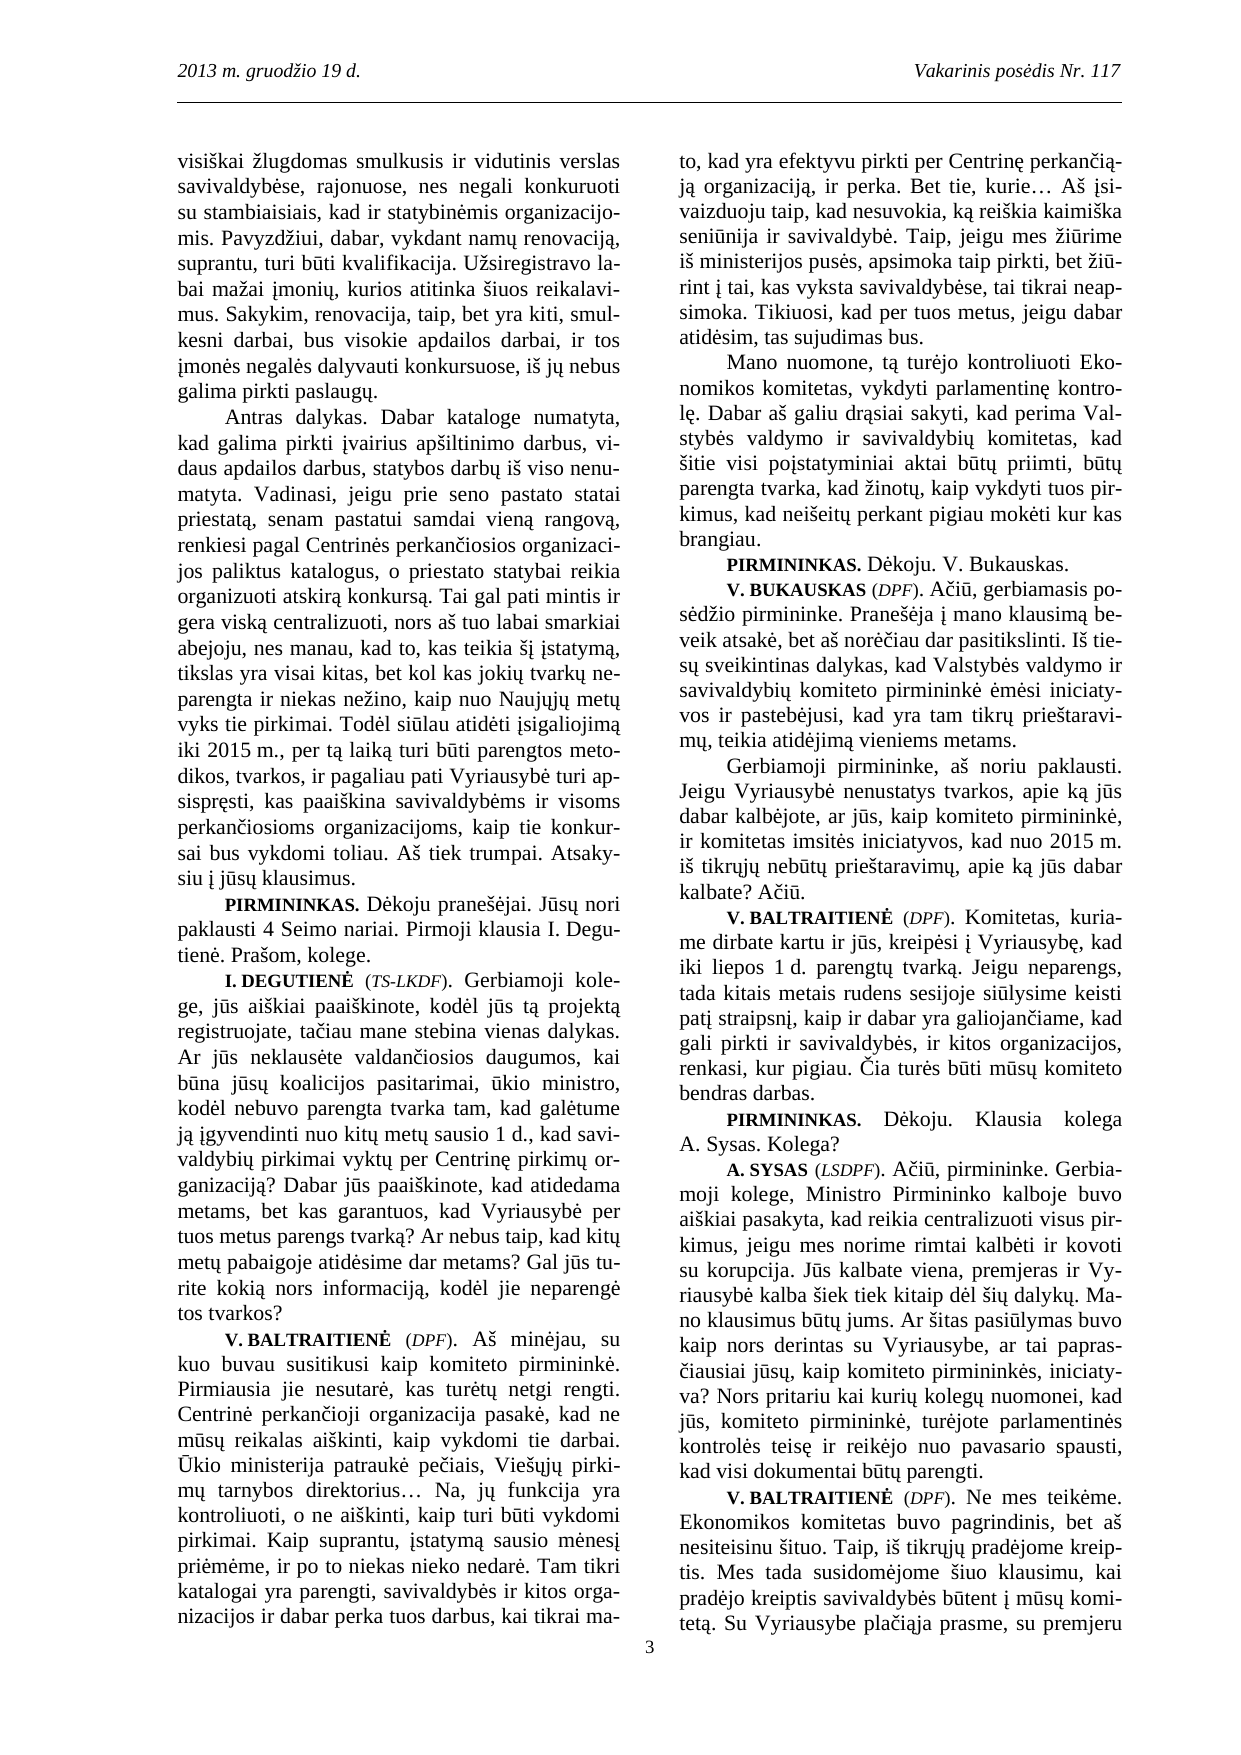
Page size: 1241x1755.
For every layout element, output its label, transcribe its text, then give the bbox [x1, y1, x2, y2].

text Ger­bia­mo­ji pir­mi­nin­ke, aš no­riu pa­klaus­ti. Jei­gu Vy­riau­sy­bė ne­nu­sta­tys tvar­kos, apie ką jūs da­bar kal­bė­jo­te, ar jūs, kaip ko­mi­te­to pir­mi­nin­kė, ir ko­mi­te­tas im­si­tės ini­cia­ty­vos, kad nuo 2015 m. iš tik­rų­jų ne­bū­tų prieš­ta­ra­vi­mų, apie ką jūs da­bar kal­ba­te? Ačiū. [679, 753, 1122, 904]
text V. BALTRAITIENĖ (DPF). Ko­mi­te­tas, ku­ria­me dir­ba­te kar­tu ir jūs, krei­pė­si į Vy­riau­sy­bę, kad iki lie­pos 1 d. pa­reng­tų tvar­ką. Jei­gu ne­pa­rengs, ta­da ki­tais me­tais ru­dens se­si­jo­je siū­ly­si­me keis­ti pa­tį straips­nį, kaip ir da­bar yra ga­lio­jan­čia­me, kad ga­li pirk­ti ir sa­vi­val­dy­bės, ir ki­tos or­ga­ni­za­ci­jos, ren­ka­si, kur pi­giau. Čia tu­rės bū­ti mū­sų ko­mi­te­to ben­dras dar­bas. [679, 904, 1122, 1106]
text PIRMININKAS. Dė­ko­ju. V. Bu­kaus­kas. [679, 551, 1122, 576]
text PIRMININKAS. Dė­ko­ju pra­ne­šė­jai. Jū­sų no­ri pa­klaus­ti 4 Sei­mo na­riai. Pir­mo­ji klau­sia I. De­gu­tie­nė. Pra­šom, ko­le­ge. [177, 891, 620, 967]
text V. BUKAUSKAS (DPF). Ačiū, ger­bia­ma­sis po­sė­džio pir­mi­nin­ke. Pra­ne­šė­ja į ma­no klau­si­mą be­veik at­sa­kė, bet aš no­rė­čiau dar pa­si­tiks­lin­ti. Iš tie­sų svei­kin­ti­nas da­ly­kas, kad Vals­ty­bės val­dy­mo ir sa­vi­val­dy­bių ko­mi­te­to pir­mi­nin­kė ėmė­si ini­cia­ty­vos ir pa­ste­bė­ju­si, kad yra tam tik­rų prieš­ta­ra­vi­mų, tei­kia ati­dė­ji­mą vie­niems me­tams. [679, 576, 1122, 753]
text Ma­no nuo­mo­ne, tą tu­rė­jo kon­tro­liuo­ti Eko­no­mi­kos ko­mi­te­tas, vyk­dy­ti par­la­men­ti­nę kon­tro­lę. Da­bar aš ga­liu drą­siai sa­ky­ti, kad pe­ri­ma Val­sty­bės val­dy­mo ir sa­vi­val­dy­bių ko­mi­te­tas, kad šitie vi­si po­įsta­ty­mi­niai ak­tai bū­tų pri­im­ti, bū­tų pa­reng­ta tvar­ka, kad ži­no­tų, kaip vyk­dy­ti tuos pir­ki­mus, kad ne­iš­ei­tų per­kant pi­giau mo­kė­ti kur kas bran­giau. [679, 349, 1122, 551]
text vi­siš­kai žlug­do­mas smul­ku­sis ir vi­du­ti­nis ver­slas sa­vi­val­dy­bė­se, ra­jo­nuo­se, nes ne­ga­li kon­ku­ruo­ti su stam­biai­siais, kad ir sta­ty­bi­nė­mis or­ga­ni­za­ci­jo­mis. Pa­vyz­džiui, da­bar, vyk­dant na­mų re­no­va­ci­ją, su­pran­tu, tu­ri bū­ti kva­li­fi­ka­ci­ja. Už­si­re­gist­ra­vo la­bai ma­žai įmo­nių, ku­rios ati­tin­ka šiuos rei­ka­la­vi­mus. Sa­ky­kim, re­no­va­ci­ja, taip, bet yra ki­ti, smul­kes­ni dar­bai, bus vi­so­kie ap­dai­los dar­bai, ir tos įmo­nės ne­ga­lės da­ly­vau­ti kon­kur­suo­se, iš jų ne­bus ga­li­ma pirk­ti pa­slau­gų. [177, 148, 620, 404]
text Ant­ras da­ly­kas. Da­bar ka­ta­lo­ge nu­ma­ty­ta, kad ga­li­ma pirk­ti įvai­rius ap­šil­ti­ni­mo dar­bus, vi­daus ap­dai­los dar­bus, sta­ty­bos dar­bų iš vi­so ne­nu­ma­ty­ta. Va­di­na­si, jei­gu prie se­no pa­sta­to sta­tai prie­sta­tą, se­nam pa­sta­tui sam­dai vie­ną ran­go­vą, ren­kie­si pa­gal Cen­tri­nės per­kan­čio­sios or­ga­ni­za­ci­jos pa­lik­tus ka­ta­lo­gus, o prie­sta­to sta­ty­bai rei­kia or­ga­ni­zuo­ti at­ski­rą kon­kur­są. Tai gal pa­ti min­tis ir ge­ra vis­ką cen­tra­li­zuo­ti, nors aš tuo la­bai smar­kiai abe­jo­ju, nes ma­nau, kad to, kas tei­kia šį įsta­ty­mą, tiks­las yra vi­sai ki­tas, bet kol kas jo­kių tvar­kų ne­pa­reng­ta ir nie­kas ne­ži­no, kaip nuo Nau­jų­jų me­tų vyks tie pir­ki­mai. To­dėl siū­lau ati­dė­ti įsi­ga­lio­ji­mą iki 2015 m., per tą lai­ką tu­ri bū­ti pa­reng­tos me­to­di­kos, tvar­kos, ir pa­ga­liau pa­ti Vy­riau­sy­bė tu­ri ap­si­spręs­ti, kas pa­aiš­ki­na sa­vi­val­dy­bėms ir vi­soms per­kan­čio­sioms or­ga­ni­za­ci­joms, kaip tie kon­kur­sai bus vyk­do­mi to­liau. Aš tiek trum­pai. At­sa­ky­siu į jū­sų klau­si­mus. [177, 404, 620, 891]
text V. BALTRAITIENĖ (DPF). Ne mes tei­kė­me. Eko­no­mi­kos ko­mi­te­tas bu­vo pa­grin­di­nis, bet aš ne­si­tei­si­nu ši­tuo. Taip, iš tik­rų­jų pra­dė­jo­me kreip­tis. Mes ta­da su­si­do­mė­jo­me šiuo klau­si­mu, kai pra­dė­jo kreip­tis sa­vi­val­dy­bės bū­tent į mū­sų ko­mi­te­tą. Su Vy­riau­sy­be pla­či­ą­ja pras­me, su prem­je­ru [679, 1484, 1122, 1635]
text PIRMININKAS. Dė­ko­ju. Klau­sia ko­le­ga A. Sy­sas. Ko­le­ga? [679, 1106, 1122, 1156]
text to, kad yra efek­ty­vu pirk­ti per Cen­tri­nę per­kan­či­ą­ją or­ga­ni­za­ci­ją, ir per­ka. Bet tie, ku­rie… Aš įsi­vaiz­duo­ju taip, kad ne­su­vo­kia, ką reiš­kia kai­miš­ka se­niū­ni­ja ir sa­vi­val­dy­bė. Taip, jei­gu mes žiū­ri­me iš mi­nis­te­ri­jos pu­sės, ap­si­mo­ka taip pirk­ti, bet žiū­rint į tai, kas vyks­ta sa­vi­val­dy­bė­se, tai tik­rai ne­ap­si­mo­ka. Ti­kiuo­si, kad per tuos me­tus, jei­gu da­bar ati­dė­sim, tas su­ju­di­mas bus. [679, 148, 1122, 349]
text I. DEGUTIENĖ (TS-LKDF). Ger­bia­mo­ji ko­le­ge, jūs aiš­kiai pa­aiš­ki­no­te, ko­dėl jūs tą pro­jek­tą re­gist­ruo­ja­te, ta­čiau ma­ne ste­bi­na vie­nas da­ly­kas. Ar jūs ne­klau­sė­te val­dan­čio­sios dau­gu­mos, kai bū­na jū­sų ko­a­li­ci­jos pa­si­ta­ri­mai, ūkio mi­nist­ro, ko­dėl ne­bu­vo pa­reng­ta tvar­ka tam, kad ga­lė­tu­me ją įgy­ven­din­ti nuo ki­tų me­tų sau­sio 1 d., kad sa­vi­val­dy­bių pir­ki­mai vyk­tų per Cen­tri­nę pir­ki­mų or­ga­ni­za­ci­ją? Da­bar jūs pa­aiš­ki­no­te, kad ati­de­da­ma me­tams, bet kas ga­ran­tuos, kad Vy­riau­sy­bė per tuos me­tus pa­rengs tvar­ką? Ar ne­bus taip, kad ki­tų me­tų pa­bai­go­je ati­dė­si­me dar me­tams? Gal jūs tu­ri­te ko­kią nors in­for­ma­ci­ją, ko­dėl jie ne­pa­ren­gė tos tvar­kos? [177, 967, 620, 1326]
text A. SYSAS (LSDPF). Ačiū, pir­mi­nin­ke. Ger­bia­mo­ji ko­le­ge, Mi­nist­ro Pir­mi­nin­ko kal­bo­je bu­vo aiš­kiai pa­sa­ky­ta, kad rei­kia cen­tra­li­zuo­ti vi­sus pir­ki­mus, jei­gu mes no­ri­me rim­tai kal­bė­ti ir ko­vo­ti su ko­rup­ci­ja. Jūs kal­ba­te vie­na, prem­je­ras ir Vy­riau­sy­bė kal­ba šiek tiek ki­taip dėl šių da­ly­kų. Ma­no klau­si­mus bū­tų jums. Ar ši­tas pa­siū­ly­mas bu­vo kaip nors de­rin­tas su Vy­riau­sy­be, ar tai pa­pras­čiau­siai jū­sų, kaip ko­mi­te­to pir­mi­nin­kės, ini­cia­ty­va? Nors pri­ta­riu kai ku­rių ko­le­gų nuo­mo­nei, kad jūs, ko­mi­te­to pir­mi­nin­kė, tu­rė­jo­te par­la­men­ti­nės kon­tro­lės tei­sę ir rei­kė­jo nuo pa­va­sa­rio spaus­ti, kad vi­si do­ku­men­tai bū­tų pa­reng­ti. [679, 1156, 1122, 1484]
text V. BALTRAITIENĖ (DPF). Aš mi­nė­jau, su kuo bu­vau su­si­ti­ku­si kaip ko­mi­te­to pir­mi­nin­kė. Pir­miau­sia jie ne­su­ta­rė, kas tu­rė­tų net­gi reng­ti. Cen­tri­nė per­kan­čio­ji or­ga­ni­za­ci­ja pa­sa­kė, kad ne mū­sų rei­ka­las aiš­kin­ti, kaip vyk­do­mi tie dar­bai. Ūkio mi­nis­te­ri­ja pa­trau­kė pe­čiais, Vie­šų­jų pir­ki­mų tar­ny­bos di­rek­to­rius… Na, jų funk­ci­ja yra kon­tro­liuo­ti, o ne aiš­kin­ti, kaip tu­ri bū­ti vyk­do­mi pir­ki­mai. Kaip su­pran­tu, įsta­ty­mą sau­sio mė­ne­sį pri­ėmė­me, ir po to nie­kas nie­ko ne­da­rė. Tam tik­ri ka­ta­lo­gai yra pa­reng­ti, sa­vi­val­dy­bės ir ki­tos or­ga­ni­za­ci­jos ir da­bar per­ka tuos dar­bus, kai tik­rai ma­ [177, 1326, 620, 1628]
